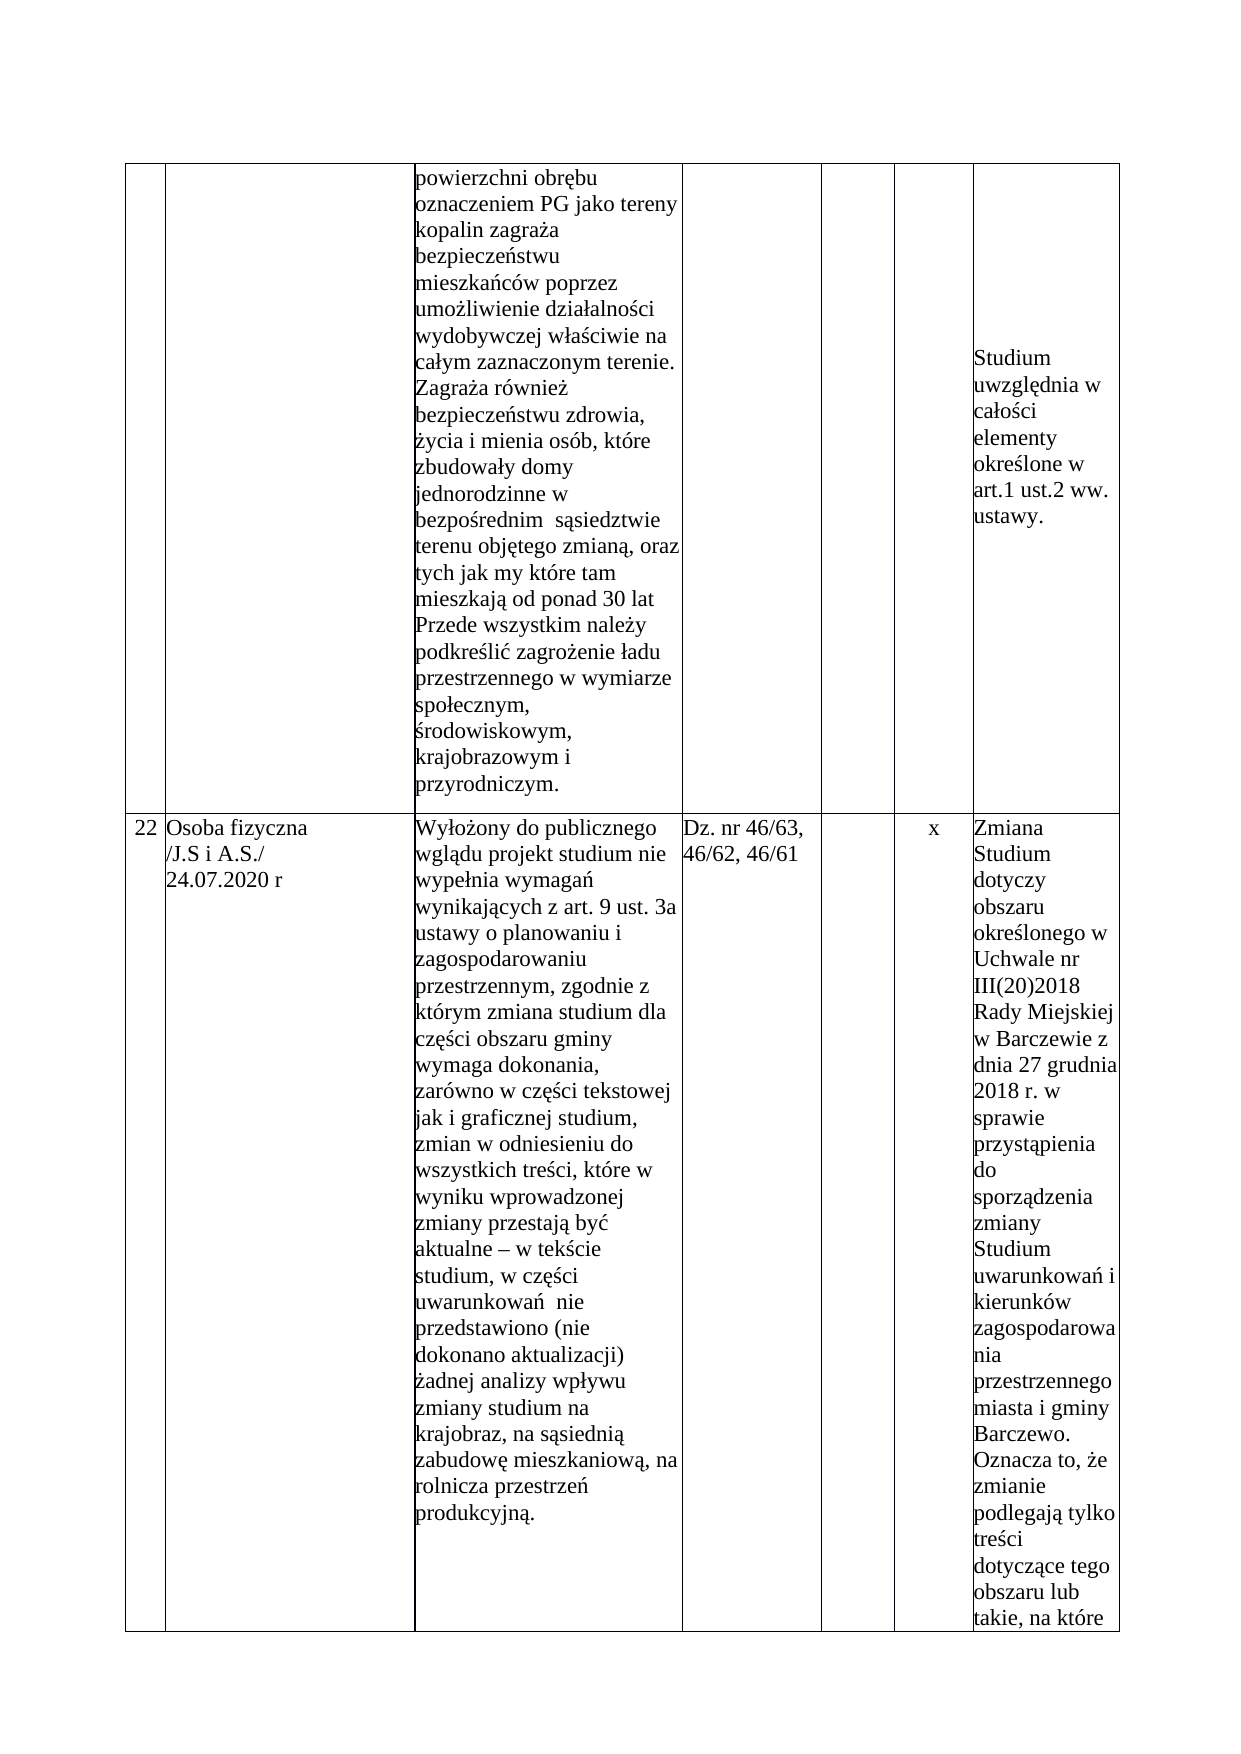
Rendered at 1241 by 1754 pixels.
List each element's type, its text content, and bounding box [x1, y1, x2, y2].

table_cell powierzchni obrębu oznaczeniem PG jako tereny kopalin zagraża bezpieczeństwu mieszkańców poprzez umożliwienie działalności wydobywczej właściwie na całym zaznaczonym terenie. Zagraża również bezpieczeństwu zdrowia, życia i mienia osób, które zbudowały domy jednorodzinne w bezpośrednim sąsiedztwie terenu objętego zmianą, oraz tych jak my które tam mieszkają od ponad 30 lat Przede wszystkim należy podkreślić zagrożenie ładu przestrzennego w wymiarze społecznym, środowiskowym, krajobrazowym i przyrodniczym. [416, 164, 682, 813]
table_cell [166, 164, 414, 813]
table_cell Osoba fizyczna /J.S i A.S./ 24.07.2020 r [166, 814, 414, 1631]
table_cell [683, 164, 821, 813]
table_cell Wyłożony do publicznego wglądu projekt studium nie wypełnia wymagań wynikających z art. 9 ust. 3a ustawy o planowaniu i zagospodarowaniu przestrzennym, zgodnie z którym zmiana studium dla części obszaru gminy wymaga dokonania, zarówno w części tekstowej jak i graficznej studium, zmian w odniesieniu do wszystkich treści, które w wyniku wprowadzonej zmiany przestają być aktualne – w tekście studium, w części uwarunkowań nie przedstawiono (nie dokonano aktualizacji) żadnej analizy wpływu zmiany studium na krajobraz, na sąsiednią zabudowę mieszkaniową, na rolnicza przestrzeń produkcyjną. [416, 814, 682, 1631]
table_cell [822, 164, 894, 813]
table_cell Zmiana Studium dotyczy obszaru określonego w Uchwale nr III(20)2018 Rady Miejskiej w Barczewie z dnia 27 grudnia 2018 r. w sprawie przystąpienia do sporządzenia zmiany Studium uwarunkowań i kierunków zagospodarowania przestrzennego miasta i gminy Barczewo. Oznacza to, że zmianie podlegają tylko treści dotyczące tego obszaru lub takie, na które [974, 814, 1119, 1631]
table_cell [822, 814, 894, 1631]
table_cell [126, 164, 165, 813]
table_cell 22 [126, 814, 165, 1631]
table_cell x [895, 814, 973, 1631]
table_cell Dz. nr 46/63, 46/62, 46/61 [683, 814, 821, 1631]
table_cell [895, 164, 973, 813]
table_cell Studium uwzględnia w całości elementy określone w art.1 ust.2 ww. ustawy. [974, 164, 1119, 813]
